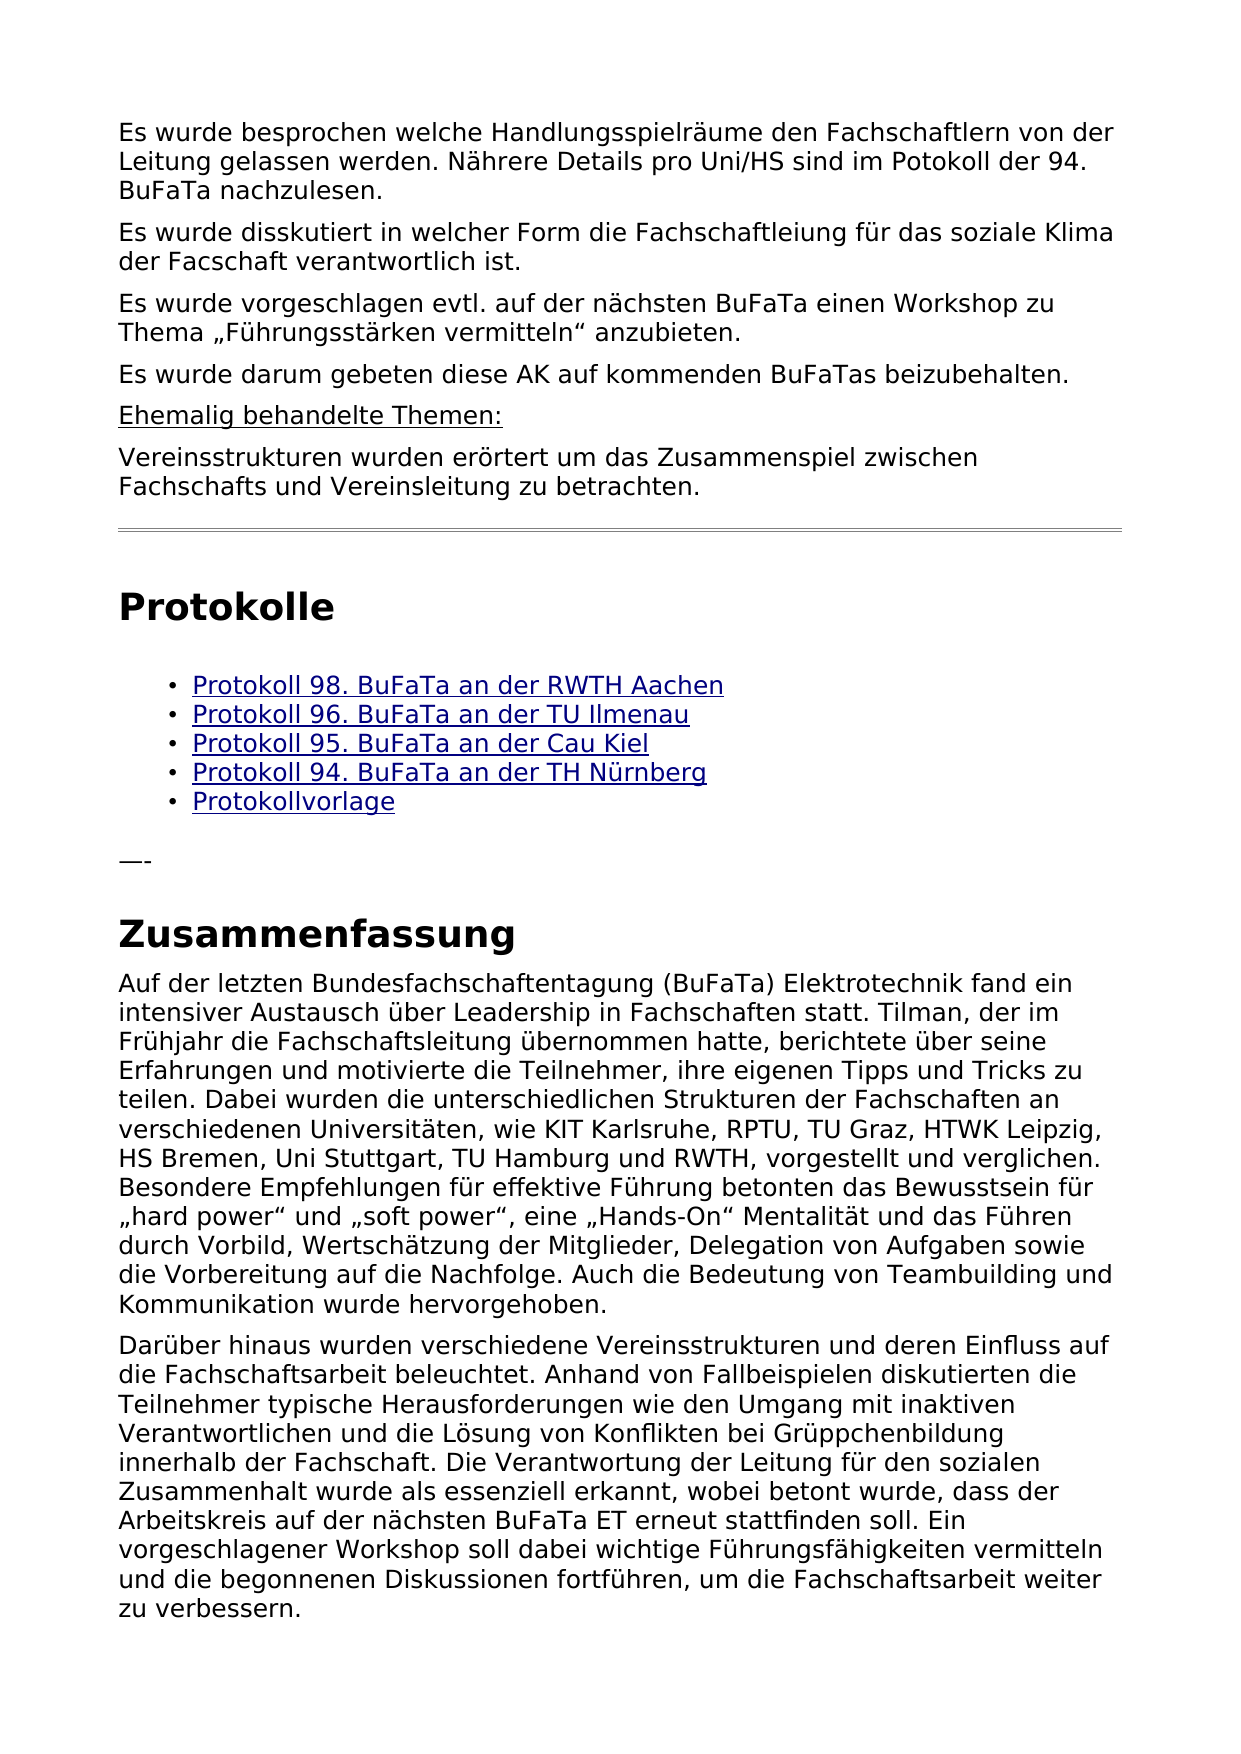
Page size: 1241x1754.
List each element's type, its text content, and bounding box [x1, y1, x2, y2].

list Protokoll 94. BuFaTa an der TH Nürnberg [177, 758, 1122, 788]
text Darüber hinaus wurden verschiedene Vereinsstrukturen und deren Einfluss auf die Fachschaftsarbeit beleuchtet. Anhand von Fallbeispielen diskutierten die Teilnehmer typische Herausforderungen wie den Umgang mit inaktiven Verantwortlichen und die Lösung von Konflikten bei Grüppchenbildung innerhalb der Fachschaft. Die Verantwortung der Leitung für den sozialen Zusammenhalt wurde als essenziell erkannt, wobei betont wurde, dass der Arbeitskreis auf der nächsten BuFaTa ET erneut stattfinden soll. Ein vorgeschlagener Workshop soll dabei wichtige Führungsfähigkeiten vermitteln und die begonnenen Diskussionen fortführen, um die Fachschaftsarbeit weiter zu verbessern. [118, 1332, 1122, 1623]
list Protokoll 96. BuFaTa an der TU Ilmenau [177, 700, 1122, 729]
text Es wurde disskutiert in welcher Form die Fachschaftleiung für das soziale Klima der Facschaft verantwortlich ist. [118, 218, 1122, 276]
subtitle Protokolle [118, 585, 1122, 629]
text Auf der letzten Bundesfachschaftentagung (BuFaTa) Elektrotechnik fand ein intensiver Austausch über Leadership in Fachschaften statt. Tilman, der im Frühjahr die Fachschaftsleitung übernommen hatte, berichtete über seine Erfahrungen und motivierte die Teilnehmer, ihre eigenen Tipps und Tricks zu teilen. Dabei wurden die unterschiedlichen Strukturen der Fachschaften an verschiedenen Universitäten, wie KIT Karlsruhe, RPTU, TU Graz, HTWK Leipzig, HS Bremen, Uni Stuttgart, TU Hamburg und RWTH, vorgestellt und verglichen. Besondere Empfehlungen für effektive Führung betonten das Bewusstsein für „hard power“ und „soft power“, eine „Hands-On“ Mentalität und das Führen durch Vorbild, Wertschätzung der Mitglieder, Delegation von Aufgaben sowie die Vorbereitung auf die Nachfolge. Auch die Bedeutung von Teambuilding und Kommunikation wurde hervorgehoben. [118, 969, 1122, 1319]
text Vereinsstrukturen wurden erörtert um das Zusammenspiel zwischen Fachschafts und Vereinsleitung zu betrachten. [118, 443, 1122, 501]
text Es wurde darum gebeten diese AK auf kommenden BuFaTas beizubehalten. [118, 360, 1122, 389]
text Es wurde besprochen welche Handlungsspielräume den Fachschaftlern von der Leitung gelassen werden. Nährere Details pro Uni/HS sind im Potokoll der 94. BuFaTa nachzulesen. [118, 118, 1122, 206]
subtitle Zusammenfassung [118, 913, 1122, 957]
list Protokoll 95. BuFaTa an der Cau Kiel [177, 729, 1122, 758]
text Ehemalig behandelte Themen: [118, 401, 1122, 431]
text —- [118, 846, 1122, 875]
list Protokollvorlage [177, 788, 1122, 817]
list Protokoll 98. BuFaTa an der RWTH Aachen [177, 671, 1122, 700]
text Es wurde vorgeschlagen evtl. auf der nächsten BuFaTa einen Workshop zu Thema „Führungsstärken vermitteln“ anzubieten. [118, 289, 1122, 347]
